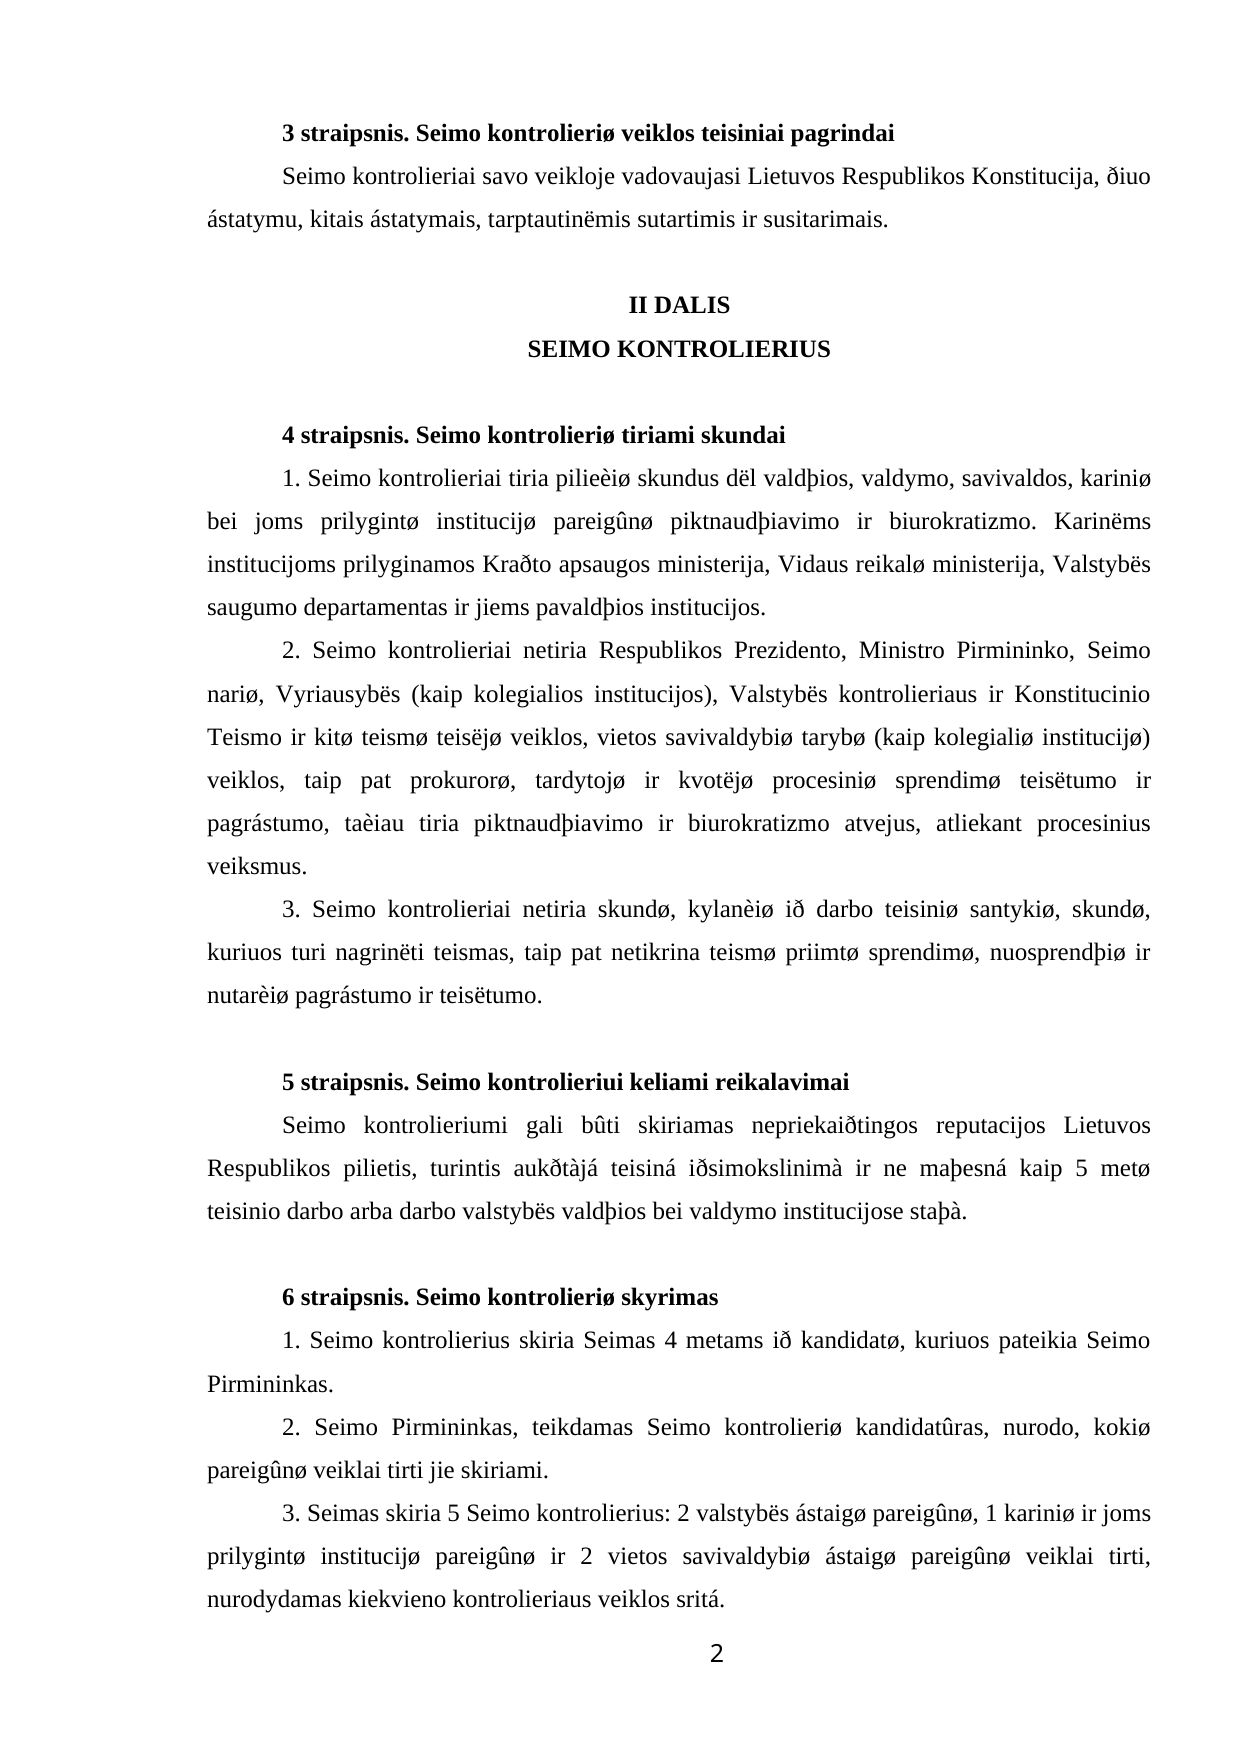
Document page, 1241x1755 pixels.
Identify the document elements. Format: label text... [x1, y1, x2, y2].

text 2. Seimo kontrolieriai netiria Respublikos Prezidento, Ministro Pirmininko, Seimo nariø, Vyriausybës (kaip kolegialios institucijos), Valstybës kontrolieriaus ir Konstitucinio Teismo ir kitø teismø teisëjø veiklos, vietos savivaldybiø tarybø (kaip kolegialiø institucijø) veiklos, taip pat prokurorø, tardytojø ir kvotëjø procesiniø sprendimø teisëtumo ir pagrástumo, taèiau tiria piktnaudþiavimo ir biurokratizmo atvejus, atliekant procesinius veiksmus. [207, 636, 1152, 880]
text 1. Seimo kontrolieriai tiria pilieèiø skundus dël valdþios, valdymo, savivaldos, kariniø bei joms prilygintø institucijø pareigûnø piktnaudþiavimo ir biurokratizmo. Karinëms institucijoms prilyginamos Kraðto apsaugos ministerija, Vidaus reikalø ministerija, Valstybës saugumo departamentas ir jiems pavaldþios institucijos. [207, 463, 1152, 621]
text II DALIS [207, 291, 1152, 319]
text 3. Seimas skiria 5 Seimo kontrolierius: 2 valstybës ástaigø pareigûnø, 1 kariniø ir joms prilygintø institucijø pareigûnø ir 2 vietos savivaldybiø ástaigø pareigûnø veiklai tirti, nurodydamas kiekvieno kontrolieriaus veiklos sritá. [207, 1498, 1152, 1613]
text 4 straipsnis. Seimo kontrolieriø tiriami skundai [207, 420, 1152, 449]
text SEIMO KONTROLIERIUS [207, 334, 1152, 362]
text 6 straipsnis. Seimo kontrolieriø skyrimas [207, 1282, 1152, 1311]
text 2. Seimo Pirmininkas, teikdamas Seimo kontrolieriø kandidatûras, nurodo, kokiø pareigûnø veiklai tirti jie skiriami. [207, 1412, 1152, 1484]
text 3 straipsnis. Seimo kontrolieriø veiklos teisiniai pagrindai [207, 118, 1152, 147]
text 3. Seimo kontrolieriai netiria skundø, kylanèiø ið darbo teisiniø santykiø, skundø, kuriuos turi nagrinëti teismas, taip pat netikrina teismø priimtø sprendimø, nuosprendþiø ir nutarèiø pagrástumo ir teisëtumo. [207, 894, 1152, 1009]
text Seimo kontrolieriumi gali bûti skiriamas nepriekaiðtingos reputacijos Lietuvos Respublikos pilietis, turintis aukðtàjá teisiná iðsimokslinimà ir ne maþesná kaip 5 metø teisinio darbo arba darbo valstybës valdþios bei valdymo institucijose staþà. [207, 1110, 1152, 1225]
text 5 straipsnis. Seimo kontrolieriui keliami reikalavimai [207, 1067, 1152, 1096]
text 1. Seimo kontrolierius skiria Seimas 4 metams ið kandidatø, kuriuos pateikia Seimo Pirmininkas. [207, 1326, 1152, 1397]
text Seimo kontrolieriai savo veikloje vadovaujasi Lietuvos Respublikos Konstitucija, ðiuo ástatymu, kitais ástatymais, tarptautinëmis sutartimis ir susitarimais. [207, 161, 1152, 233]
